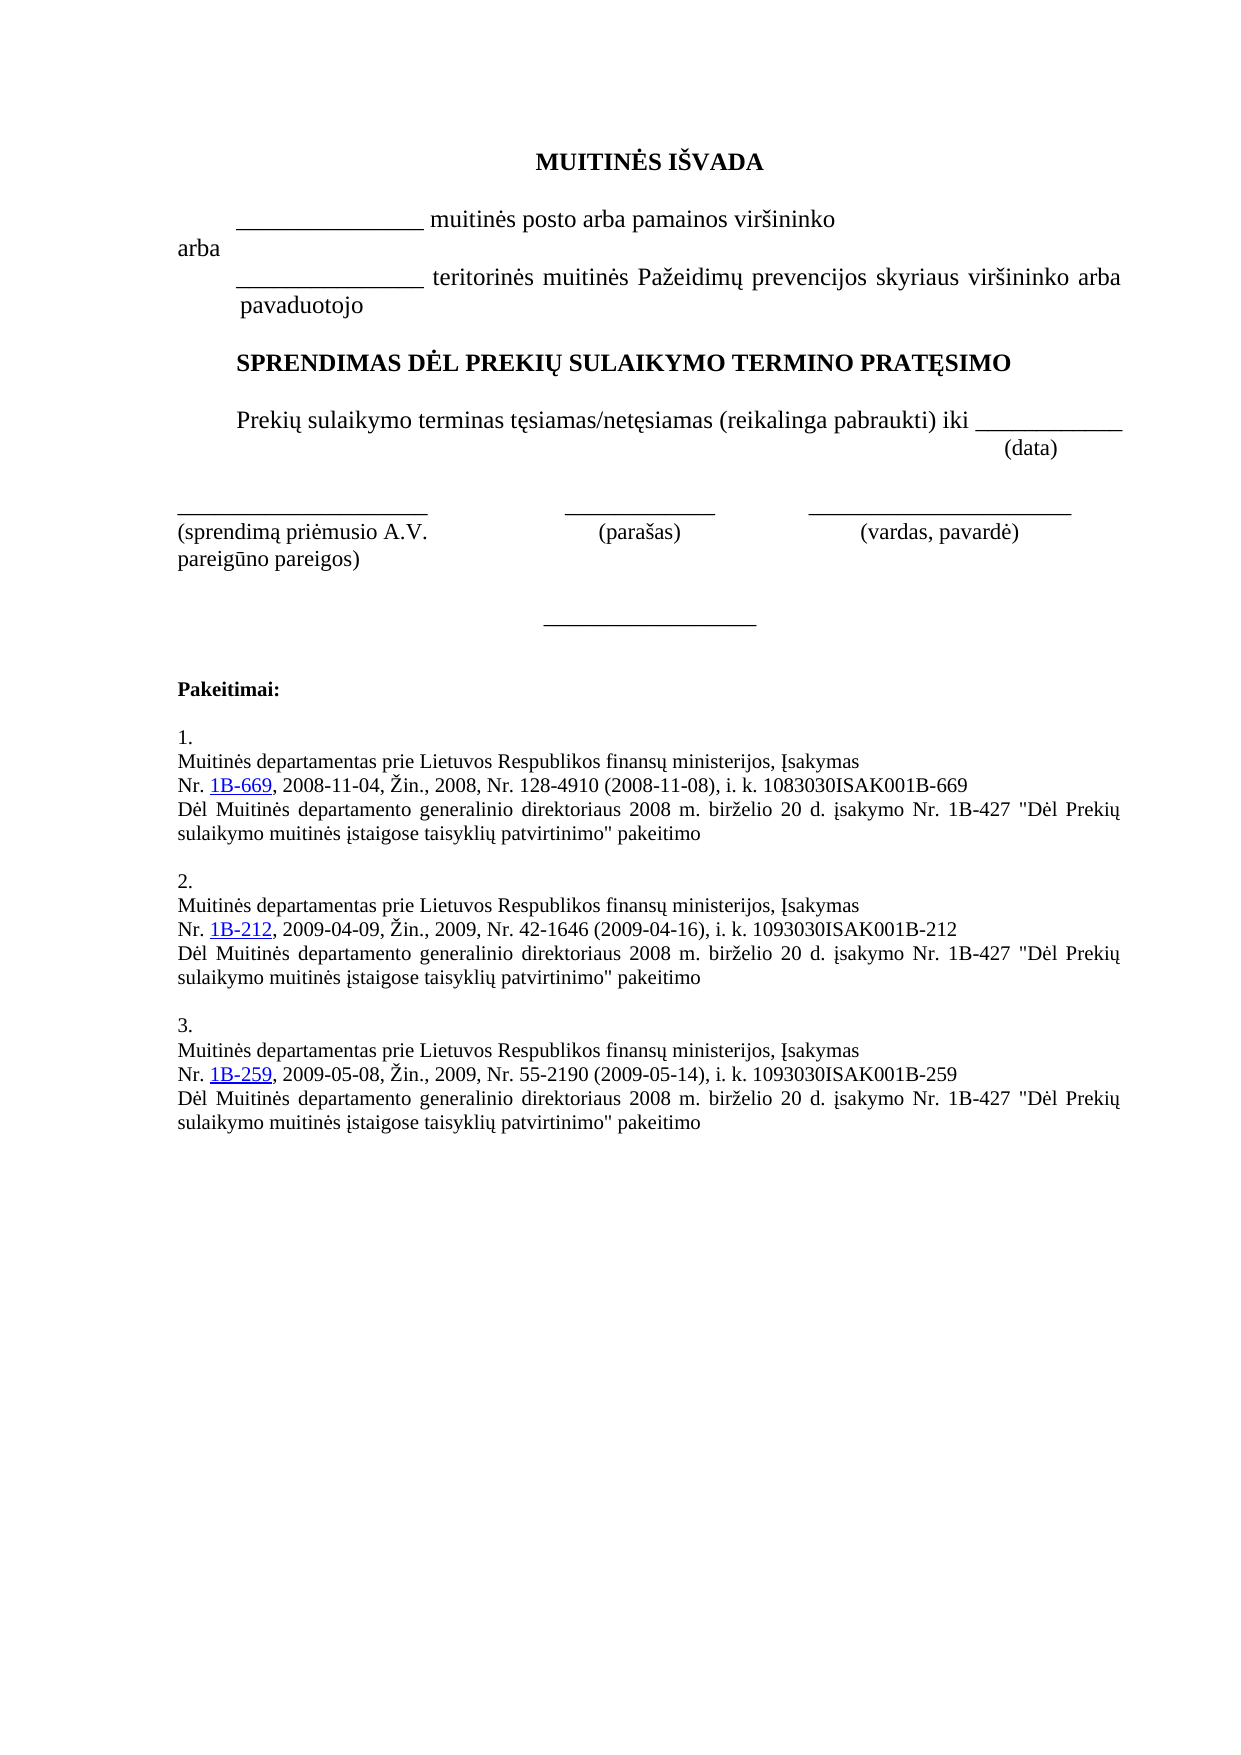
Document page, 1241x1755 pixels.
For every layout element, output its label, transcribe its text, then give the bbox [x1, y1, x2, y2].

text pareigūno pareigos) [177, 544, 1122, 571]
text _________________ [177, 600, 1122, 628]
text Muitinės departamentas prie Lietuvos Respublikos finansų ministerijos, Įsakymas [177, 893, 1122, 917]
text arba [177, 233, 1122, 262]
text Muitinės departamentas prie Lietuvos Respublikos finansų ministerijos, Įsakymas [177, 749, 1122, 773]
text ____________________ ____________ _____________________ [177, 489, 1122, 518]
text _______________ muitinės posto arba pamainos viršininko [177, 204, 1122, 233]
text _______________ teritorinės muitinės Pažeidimų prevencijos skyriaus viršininko arba pavaduotojo [236, 262, 1122, 319]
text Nr. 1B-669, 2008-11-04, Žin., 2008, Nr. 128-4910 (2008-11-08), i. k. 1083030ISAK001B-669 [177, 773, 1122, 797]
text Prekių sulaikymo terminas tęsiamas/netęsiamas (reikalinga pabraukti) iki [177, 406, 1122, 434]
text (data) [177, 434, 1122, 461]
text Dėl Muitinės departamento generalinio direktoriaus 2008 m. birželio 20 d. įsakymo Nr. 1B-427 "Dėl Prekių sulaikymo muitinės įstaigose taisyklių patvirtinimo" pakeitimo [177, 797, 1122, 845]
text Nr. 1B-259, 2009-05-08, Žin., 2009, Nr. 55-2190 (2009-05-14), i. k. 1093030ISAK001B-259 [177, 1062, 1122, 1086]
text 1. [177, 725, 1122, 749]
text SPRENDIMAS DĖL PREKIŲ SULAIKYMO TERMINO PRATĘSIMO [177, 348, 1122, 377]
text Dėl Muitinės departamento generalinio direktoriaus 2008 m. birželio 20 d. įsakymo Nr. 1B-427 "Dėl Prekių sulaikymo muitinės įstaigose taisyklių patvirtinimo" pakeitimo [177, 1086, 1122, 1134]
text Dėl Muitinės departamento generalinio direktoriaus 2008 m. birželio 20 d. įsakymo Nr. 1B-427 "Dėl Prekių sulaikymo muitinės įstaigose taisyklių patvirtinimo" pakeitimo [177, 941, 1122, 989]
text Nr. 1B-212, 2009-04-09, Žin., 2009, Nr. 42-1646 (2009-04-16), i. k. 1093030ISAK001B-212 [177, 917, 1122, 941]
text MUITINĖS IŠVADA [177, 147, 1122, 176]
text 2. [177, 869, 1122, 893]
text (sprendimą priėmusio A.V. (parašas) (vardas, pavardė) [177, 518, 1122, 544]
text Muitinės departamentas prie Lietuvos Respublikos finansų ministerijos, Įsakymas [177, 1037, 1122, 1062]
text Pakeitimai: [177, 677, 1122, 701]
text 3. [177, 1013, 1122, 1037]
